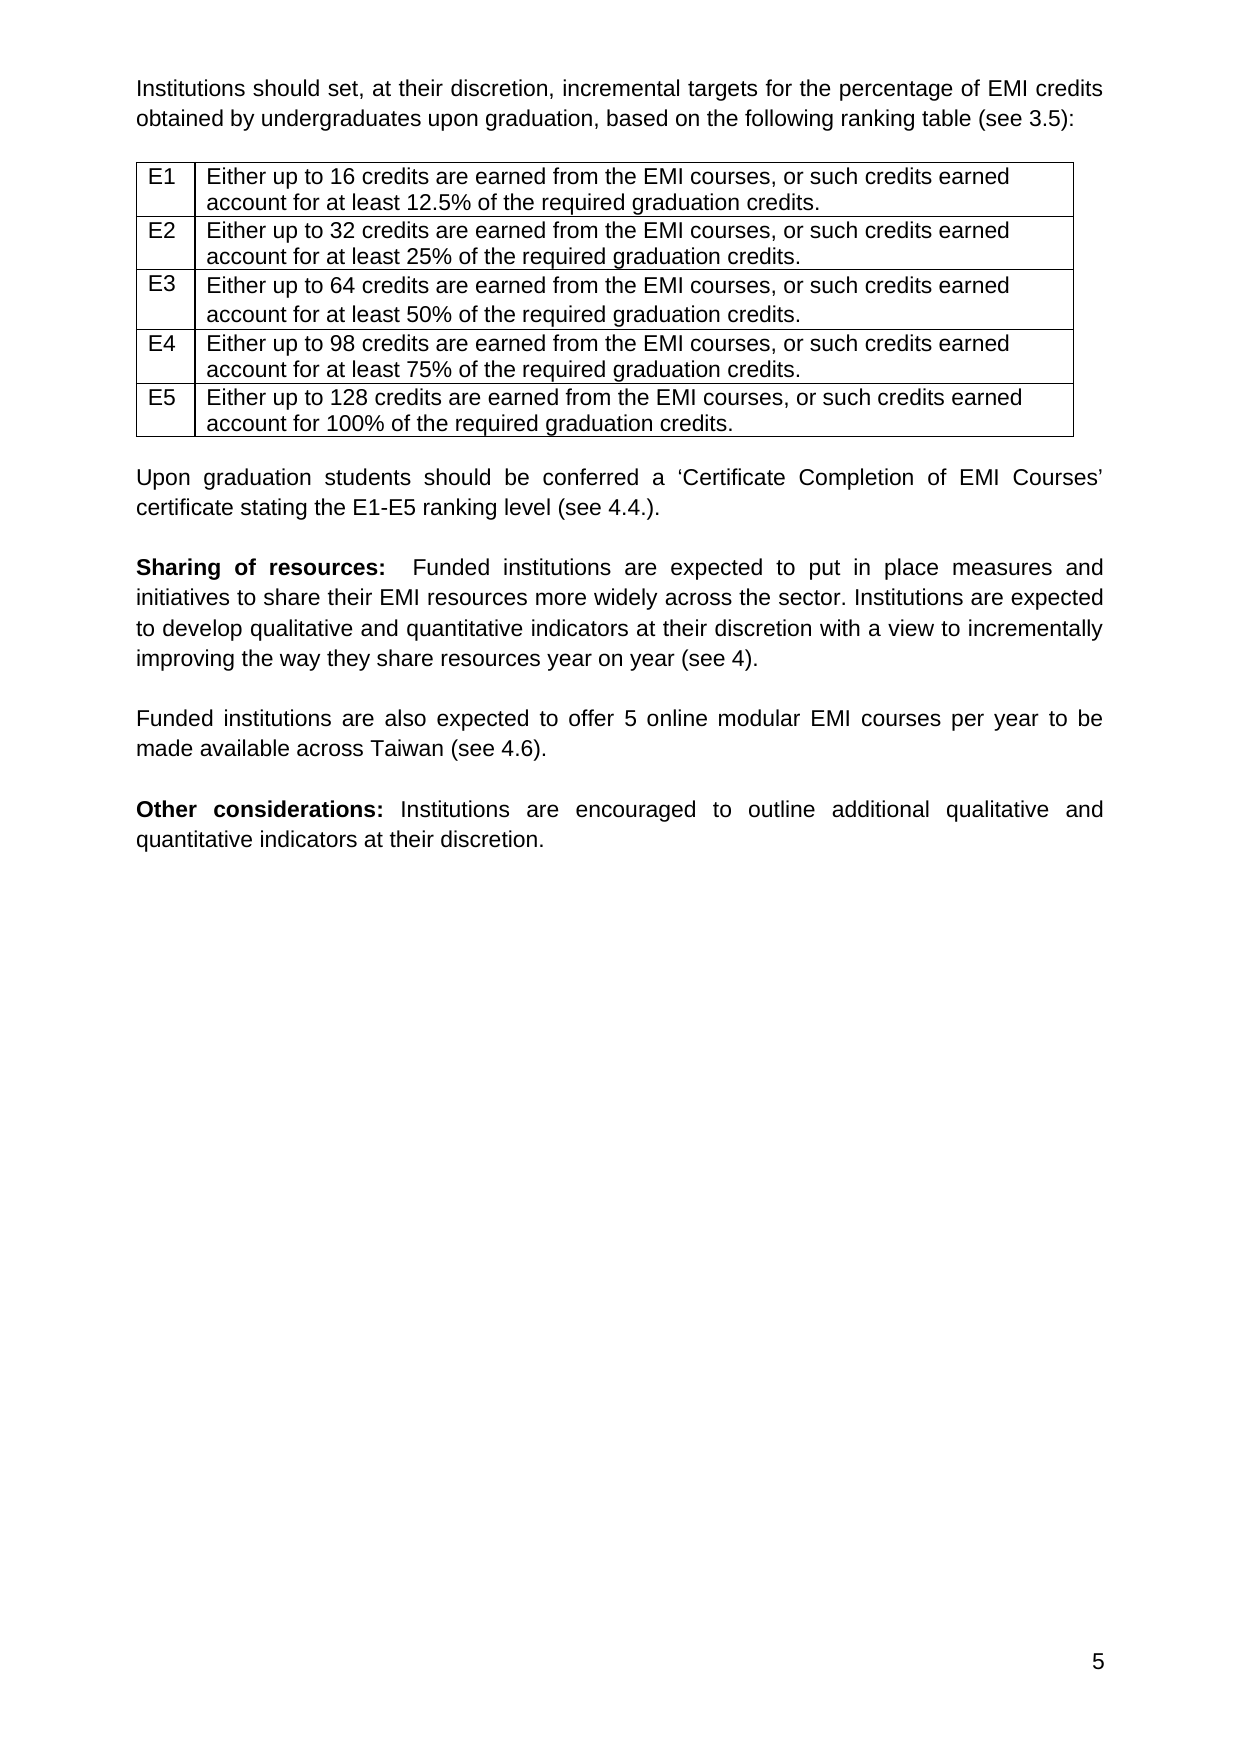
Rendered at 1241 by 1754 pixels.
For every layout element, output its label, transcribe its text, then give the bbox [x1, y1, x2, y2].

table_cell E5 [137, 384, 194, 436]
table_cell Either up to 32 credits are earned from the EMI courses, or such credits earned account for at least 25% of the required graduation credits. [196, 217, 1073, 269]
table_header E1 [137, 163, 194, 216]
table_cell Either up to 98 credits are earned from the EMI courses, or such credits earned account for at least 75% of the required graduation credits. [196, 330, 1073, 382]
text Upon graduation students should be conferred a ‘Certificate Completion of EMI Courses’ certificate stating the E1-E5 ranking level (see 4.4.). [136, 463, 1104, 520]
table_cell E2 [137, 217, 194, 269]
table_header Either up to 16 credits are earned from the EMI courses, or such credits earned account for at least 12.5% of the required graduation credits. [196, 163, 1073, 216]
text Sharing of resources: Funded institutions are expected to put in place measures and initiatives to share their EMI resources more widely across the sector. Institutions are expected to develop qualitative and quantitative indicators at their discretion with a view to incrementally improving the way they share resources year on year (see 4). [136, 554, 1104, 671]
table_cell E4 [137, 330, 194, 382]
text Other considerations: Institutions are encouraged to outline additional qualitative and quantitative indicators at their discretion. [136, 796, 1104, 852]
text Institutions should set, at their discretion, incremental targets for the percentage of EMI credits obtained by undergraduates upon graduation, based on the following ranking table (see 3.5): [136, 75, 1104, 132]
table_cell Either up to 128 credits are earned from the EMI courses, or such credits earned account for 100% of the required graduation credits. [196, 384, 1073, 436]
table_cell E3 [137, 270, 194, 329]
table_cell Either up to 64 credits are earned from the EMI courses, or such credits earned account for at least 50% of the required graduation credits. [196, 270, 1073, 329]
text Funded institutions are also expected to offer 5 online modular EMI courses per year to be made available across Taiwan (see 4.6). [136, 705, 1104, 762]
